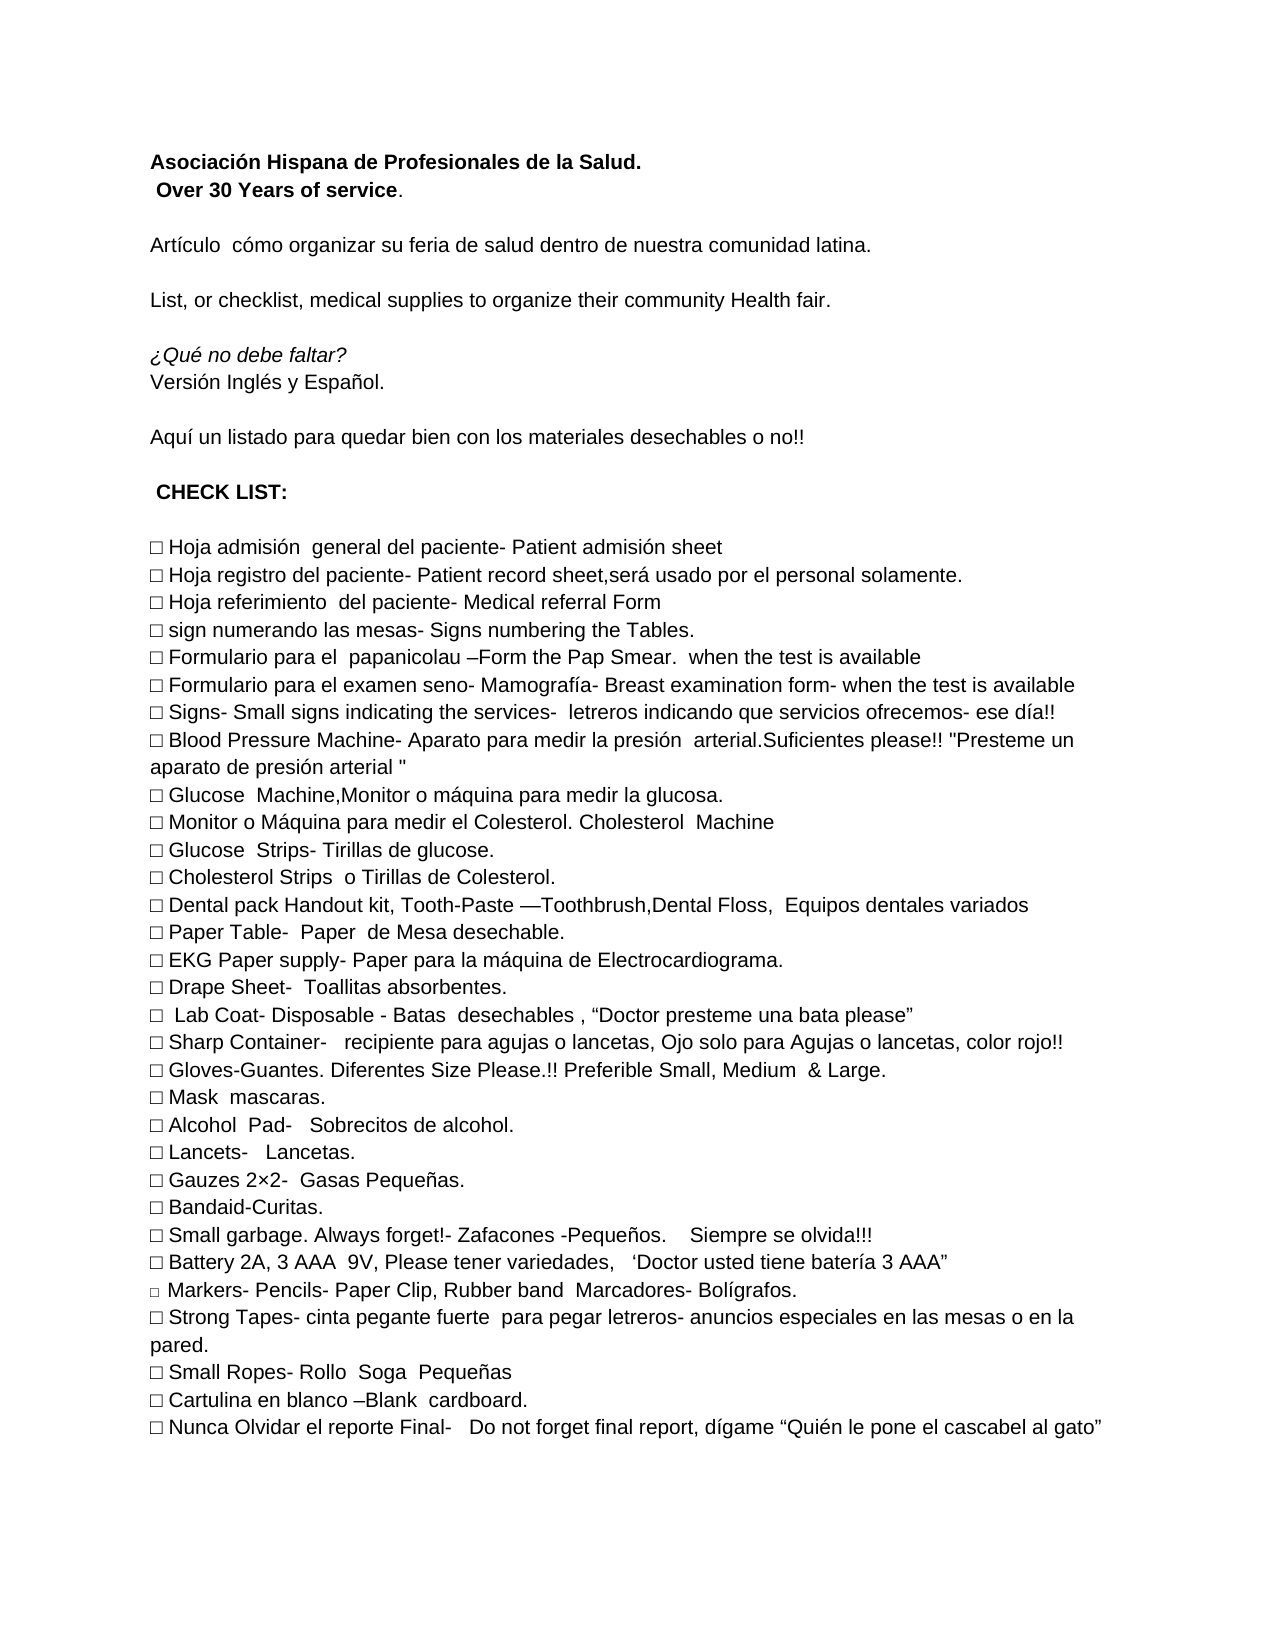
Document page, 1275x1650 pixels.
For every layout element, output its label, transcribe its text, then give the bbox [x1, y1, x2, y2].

text □ Mask mascaras. [150, 1085, 1125, 1109]
text ¿Qué no debe faltar? [150, 342, 1125, 366]
text □ Monitor o Máquina para medir el Colesterol. Cholesterol Machine [150, 810, 1125, 834]
text □ EKG Paper supply- Paper para la máquina de Electrocardiograma. [150, 947, 1125, 971]
text □ Blood Pressure Machine- Aparato para medir la presión arterial.Suficientes please!! "Presteme un aparato de presión arterial " [150, 727, 1125, 779]
text □ Lab Coat- Disposable - Batas desechables , “Doctor presteme una bata please” [150, 1002, 1125, 1026]
text □ Cholesterol Strips o Tirillas de Colesterol. [150, 865, 1125, 889]
text □ Gauzes 2×2- Gasas Pequeñas. [150, 1167, 1125, 1191]
text □ sign numerando las mesas- Signs numbering the Tables. [150, 617, 1125, 641]
text □ Signs- Small signs indicating the services- letreros indicando que servicios ofrecemos- ese día!! [150, 700, 1125, 724]
text □ Markers- Pencils- Paper Clip, Rubber band Marcadores- Bolígrafos. [150, 1277, 1125, 1301]
text □ Sharp Container- recipiente para agujas o lancetas, Ojo solo para Agujas o lancetas, color rojo!! [150, 1030, 1125, 1054]
text □ Small Ropes- Rollo Soga Pequeñas [150, 1360, 1125, 1384]
text List, or checklist, medical supplies to organize their community Health fair. [150, 287, 1125, 311]
text □ Paper Table- Paper de Mesa desechable. [150, 920, 1125, 944]
text □ Small garbage. Always forget!- Zafacones -Pequeños. Siempre se olvida!!! [150, 1222, 1125, 1246]
text □ Drape Sheet- Toallitas absorbentes. [150, 975, 1125, 999]
text Aquí un listado para quedar bien con los materiales desechables o no!! [150, 425, 1125, 449]
text □ Alcohol Pad- Sobrecitos de alcohol. [150, 1112, 1125, 1136]
text Over 30 Years of service. [150, 177, 1125, 201]
text □ Formulario para el papanicolau –Form the Pap Smear. when the test is available [150, 645, 1125, 669]
text □ Gloves-Guantes. Diferentes Size Please.!! Preferible Small, Medium & Large. [150, 1057, 1125, 1081]
text □ Battery 2A, 3 AAA 9V, Please tener variedades, ‘Doctor usted tiene batería 3 AAA” [150, 1250, 1125, 1274]
text □ Glucose Machine,Monitor o máquina para medir la glucosa. [150, 782, 1125, 806]
text □ Bandaid-Curitas. [150, 1195, 1125, 1219]
text Artículo cómo organizar su feria de salud dentro de nuestra comunidad latina. [150, 232, 1125, 256]
text □ Lancets- Lancetas. [150, 1140, 1125, 1164]
text □ Cartulina en blanco –Blank cardboard. [150, 1387, 1125, 1411]
text □ Hoja referimiento del paciente- Medical referral Form [150, 590, 1125, 614]
text □ Formulario para el examen seno- Mamografía- Breast examination form- when the test is available [150, 672, 1125, 696]
text □ Strong Tapes- cinta pegante fuerte para pegar letreros- anuncios especiales en las mesas o en la pared. [150, 1305, 1125, 1356]
text CHECK LIST: [150, 480, 1125, 504]
text □ Dental pack Handout kit, Tooth-Paste —Toothbrush,Dental Floss, Equipos dentales variados [150, 892, 1125, 916]
text Versión Inglés y Español. [150, 370, 1125, 394]
text □ Hoja registro del paciente- Patient record sheet,será usado por el personal solamente. [150, 562, 1125, 586]
text Asociación Hispana de Profesionales de la Salud. [150, 150, 1125, 174]
text □ Nunca Olvidar el reporte Final- Do not forget final report, dígame “Quién le pone el cascabel al gato” [150, 1415, 1125, 1439]
text □ Glucose Strips- Tirillas de glucose. [150, 837, 1125, 861]
text □ Hoja admisión general del paciente- Patient admisión sheet [150, 535, 1125, 559]
